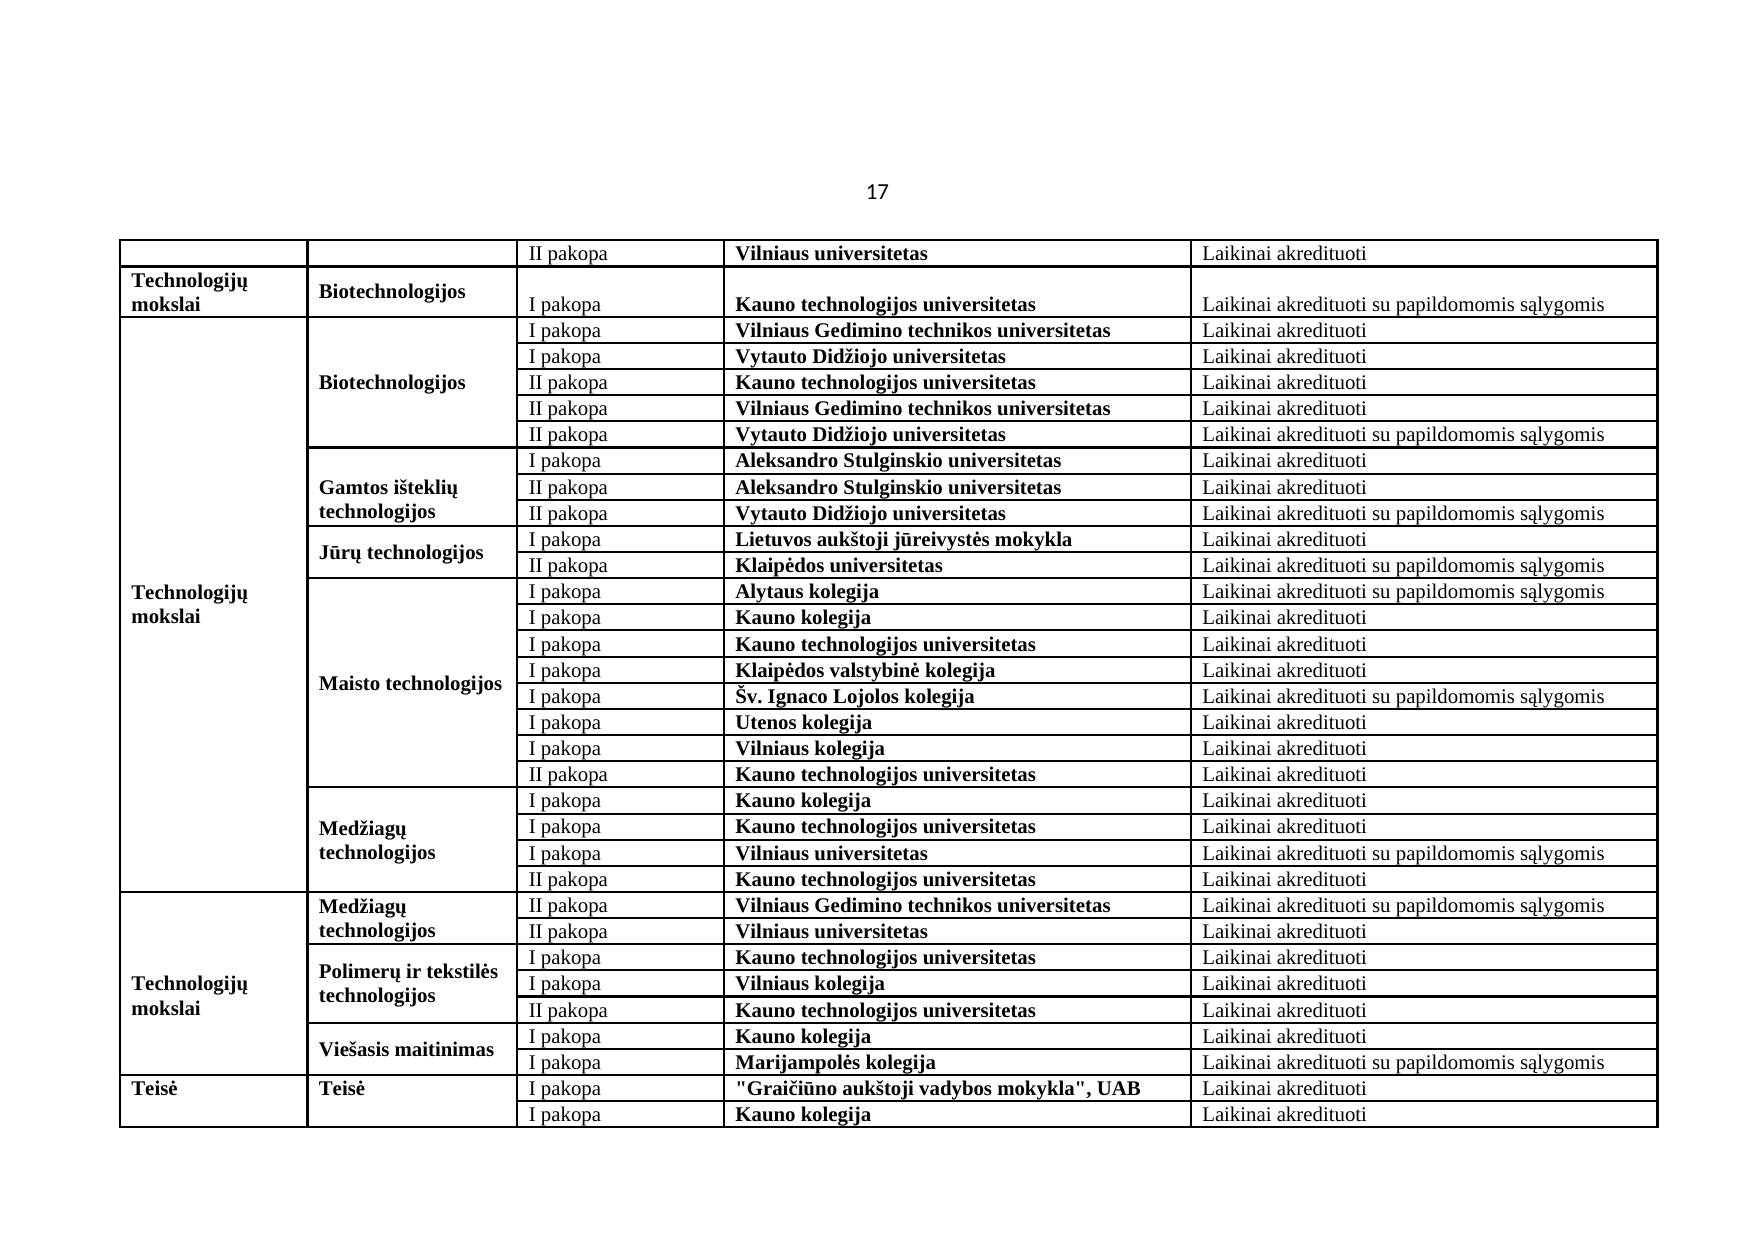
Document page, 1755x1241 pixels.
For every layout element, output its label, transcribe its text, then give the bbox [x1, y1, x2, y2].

table_cell Aleksandro Stulginskio universitetas [725, 449, 1190, 472]
table_cell Laikinai akredituoti su papildomomis sąlygomis [1192, 553, 1656, 577]
table_cell II pakopa [518, 422, 723, 446]
table_cell Medžiagų technologijos [309, 788, 516, 891]
table_cell Laikinai akredituoti su papildomomis sąlygomis [1192, 579, 1656, 603]
table_cell Kauno kolegija [725, 788, 1190, 812]
table_cell Technologijų mokslai [121, 318, 306, 891]
table_cell Vilniaus Gedimino technikos universitetas [725, 893, 1190, 917]
table_cell Laikinai akredituoti su papildomomis sąlygomis [1192, 422, 1656, 446]
table_cell Laikinai akredituoti [1192, 867, 1656, 891]
table_cell Teisė [121, 1076, 306, 1126]
table_cell Aleksandro Stulginskio universitetas [725, 475, 1190, 499]
table_cell Kauno technologijos universitetas [725, 945, 1190, 969]
table_cell I pakopa [518, 1102, 723, 1126]
table_cell Laikinai akredituoti [1192, 370, 1656, 394]
table_cell Laikinai akredituoti [1192, 1076, 1656, 1100]
table_cell Maisto technologijos [309, 579, 516, 786]
table_cell I pakopa [518, 971, 723, 995]
table_cell I pakopa [518, 1024, 723, 1048]
table_cell I pakopa [518, 945, 723, 969]
table_cell I pakopa [518, 527, 723, 551]
table_cell Laikinai akredituoti su papildomomis sąlygomis [1192, 841, 1656, 865]
table_cell II pakopa [518, 241, 723, 265]
table_cell I pakopa [518, 1076, 723, 1100]
table_cell I pakopa [518, 788, 723, 812]
table_cell I pakopa [518, 579, 723, 603]
table_cell Laikinai akredituoti [1192, 1102, 1656, 1126]
table_cell Polimerų ir tekstilės technologijos [309, 945, 516, 1022]
table_cell Šv. Ignaco Lojolos kolegija [725, 684, 1190, 708]
table_cell I pakopa [518, 631, 723, 656]
table_cell II pakopa [518, 501, 723, 525]
table_cell Vilniaus Gedimino technikos universitetas [725, 396, 1190, 420]
table_cell Laikinai akredituoti [1192, 475, 1656, 499]
table_cell I pakopa [518, 344, 723, 368]
table_cell Klaipėdos valstybinė kolegija [725, 658, 1190, 682]
table_cell Laikinai akredituoti [1192, 658, 1656, 682]
table_cell Teisė [309, 1076, 516, 1126]
table_cell I pakopa [518, 658, 723, 682]
table_cell I pakopa [518, 815, 723, 838]
table_cell Kauno kolegija [725, 1024, 1190, 1048]
table_cell Laikinai akredituoti [1192, 605, 1656, 629]
table_cell Vilniaus universitetas [725, 919, 1190, 943]
table_cell Kauno technologijos universitetas [725, 268, 1190, 316]
table_cell Laikinai akredituoti [1192, 631, 1656, 656]
table_cell [121, 241, 306, 265]
table_cell Vytauto Didžiojo universitetas [725, 501, 1190, 525]
table_cell II pakopa [518, 396, 723, 420]
table_cell Laikinai akredituoti [1192, 762, 1656, 786]
table_cell II pakopa [518, 867, 723, 891]
table_cell II pakopa [518, 762, 723, 786]
table_cell I pakopa [518, 736, 723, 760]
table_cell Kauno technologijos universitetas [725, 815, 1190, 838]
table_cell Kauno technologijos universitetas [725, 867, 1190, 891]
table_cell Alytaus kolegija [725, 579, 1190, 603]
table_cell Laikinai akredituoti [1192, 815, 1656, 838]
table_cell I pakopa [518, 841, 723, 865]
table_cell Vilniaus kolegija [725, 736, 1190, 760]
table_cell Laikinai akredituoti [1192, 998, 1656, 1022]
table_cell II pakopa [518, 998, 723, 1022]
table_cell II pakopa [518, 475, 723, 499]
table_cell Laikinai akredituoti [1192, 1024, 1656, 1048]
table_cell II pakopa [518, 919, 723, 943]
table_cell Laikinai akredituoti [1192, 344, 1656, 368]
table_cell Laikinai akredituoti [1192, 318, 1656, 342]
table_cell Laikinai akredituoti [1192, 710, 1656, 734]
table_cell Technologijų mokslai [121, 893, 306, 1074]
table_cell Laikinai akredituoti su papildomomis sąlygomis [1192, 501, 1656, 525]
table_cell Laikinai akredituoti su papildomomis sąlygomis [1192, 893, 1656, 917]
table_cell II pakopa [518, 553, 723, 577]
table_cell I pakopa [518, 710, 723, 734]
table_cell Vytauto Didžiojo universitetas [725, 344, 1190, 368]
table_cell Kauno technologijos universitetas [725, 370, 1190, 394]
table_cell Laikinai akredituoti [1192, 945, 1656, 969]
table_cell Kauno kolegija [725, 605, 1190, 629]
table_cell Vilniaus kolegija [725, 971, 1190, 995]
table_cell Laikinai akredituoti [1192, 971, 1656, 995]
table_cell [309, 241, 516, 265]
table_cell Vilniaus universitetas [725, 841, 1190, 865]
table_cell Laikinai akredituoti [1192, 241, 1656, 265]
table_cell Laikinai akredituoti [1192, 449, 1656, 472]
table_cell Vytauto Didžiojo universitetas [725, 422, 1190, 446]
table_cell I pakopa [518, 684, 723, 708]
table_cell Laikinai akredituoti [1192, 919, 1656, 943]
table_cell Laikinai akredituoti [1192, 736, 1656, 760]
table_cell Kauno technologijos universitetas [725, 998, 1190, 1022]
table_cell I pakopa [518, 605, 723, 629]
table_cell Klaipėdos universitetas [725, 553, 1190, 577]
table_cell Jūrų technologijos [309, 527, 516, 577]
table_cell Laikinai akredituoti su papildomomis sąlygomis [1192, 268, 1656, 316]
table_cell Utenos kolegija [725, 710, 1190, 734]
table_cell Kauno technologijos universitetas [725, 631, 1190, 656]
table_cell Kauno kolegija [725, 1102, 1190, 1126]
table_cell Marijampolės kolegija [725, 1050, 1190, 1074]
table_cell Gamtos išteklių technologijos [309, 449, 516, 525]
table_cell I pakopa [518, 1050, 723, 1074]
table_cell Kauno technologijos universitetas [725, 762, 1190, 786]
table_cell Medžiagų technologijos [309, 893, 516, 943]
table_cell Vilniaus Gedimino technikos universitetas [725, 318, 1190, 342]
table_cell Lietuvos aukštoji jūreivystės mokykla [725, 527, 1190, 551]
table_cell Laikinai akredituoti [1192, 788, 1656, 812]
table_cell Biotechnologijos [309, 318, 516, 446]
table_cell Viešasis maitinimas [309, 1024, 516, 1074]
table_cell Vilniaus universitetas [725, 241, 1190, 265]
table_cell Laikinai akredituoti su papildomomis sąlygomis [1192, 1050, 1656, 1074]
table_cell Laikinai akredituoti su papildomomis sąlygomis [1192, 684, 1656, 708]
table_cell Laikinai akredituoti [1192, 396, 1656, 420]
table_cell Biotechnologijos [309, 268, 516, 316]
table_cell II pakopa [518, 893, 723, 917]
table_cell Technologijų mokslai [121, 268, 306, 316]
table_cell I pakopa [518, 449, 723, 472]
table_cell "Graičiūno aukštoji vadybos mokykla", UAB [725, 1076, 1190, 1100]
table_cell I pakopa [518, 268, 723, 316]
table_cell Laikinai akredituoti [1192, 527, 1656, 551]
table_cell I pakopa [518, 318, 723, 342]
table_cell II pakopa [518, 370, 723, 394]
